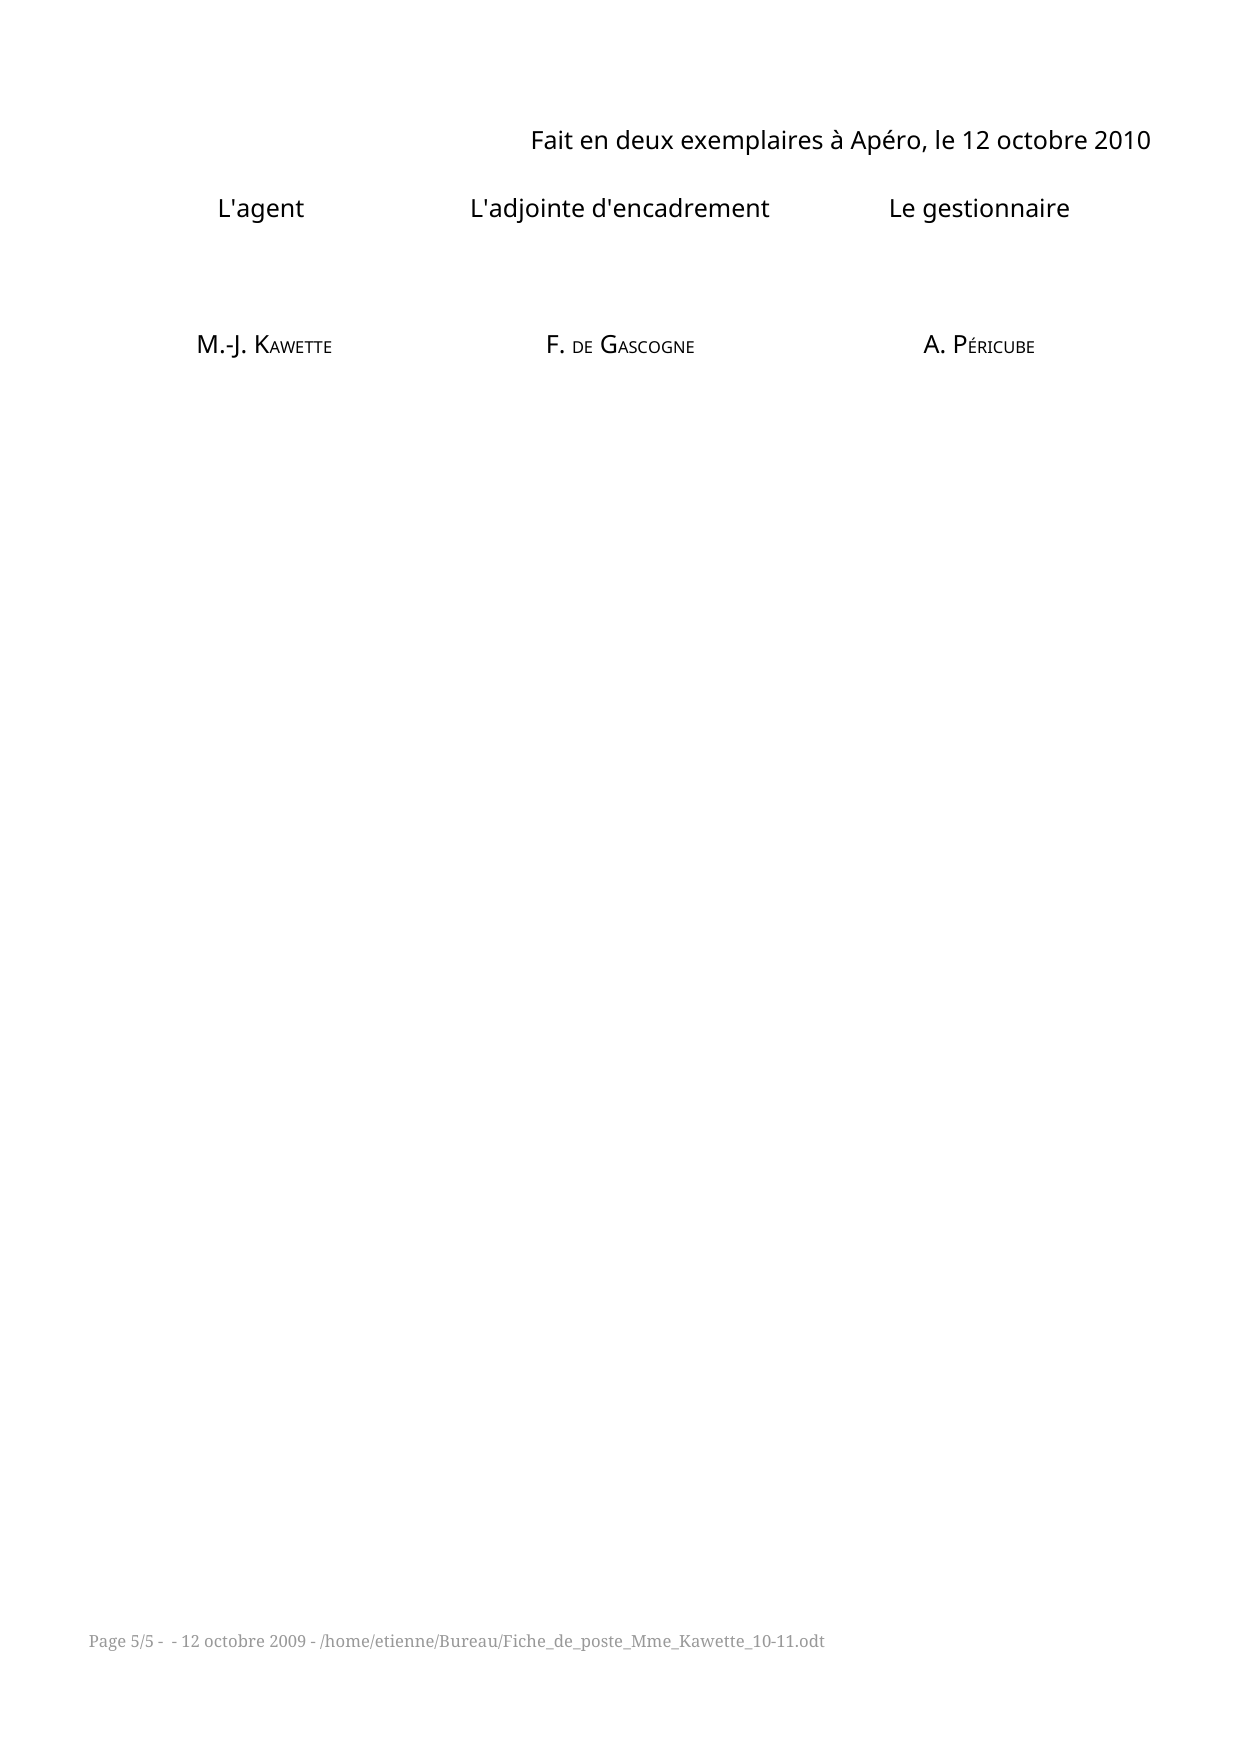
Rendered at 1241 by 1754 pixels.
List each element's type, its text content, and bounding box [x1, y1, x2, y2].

table_header L'agent M.-J. Kawette [81, 191, 440, 360]
text Fait en deux exemplaires à Apéro, le 12 octobre 2010 [89, 123, 1151, 157]
table_header L'adjointe d'encadrement F. de Gascogne [440, 191, 799, 360]
table_header Le gestionnaire A. Péricube [800, 191, 1159, 360]
